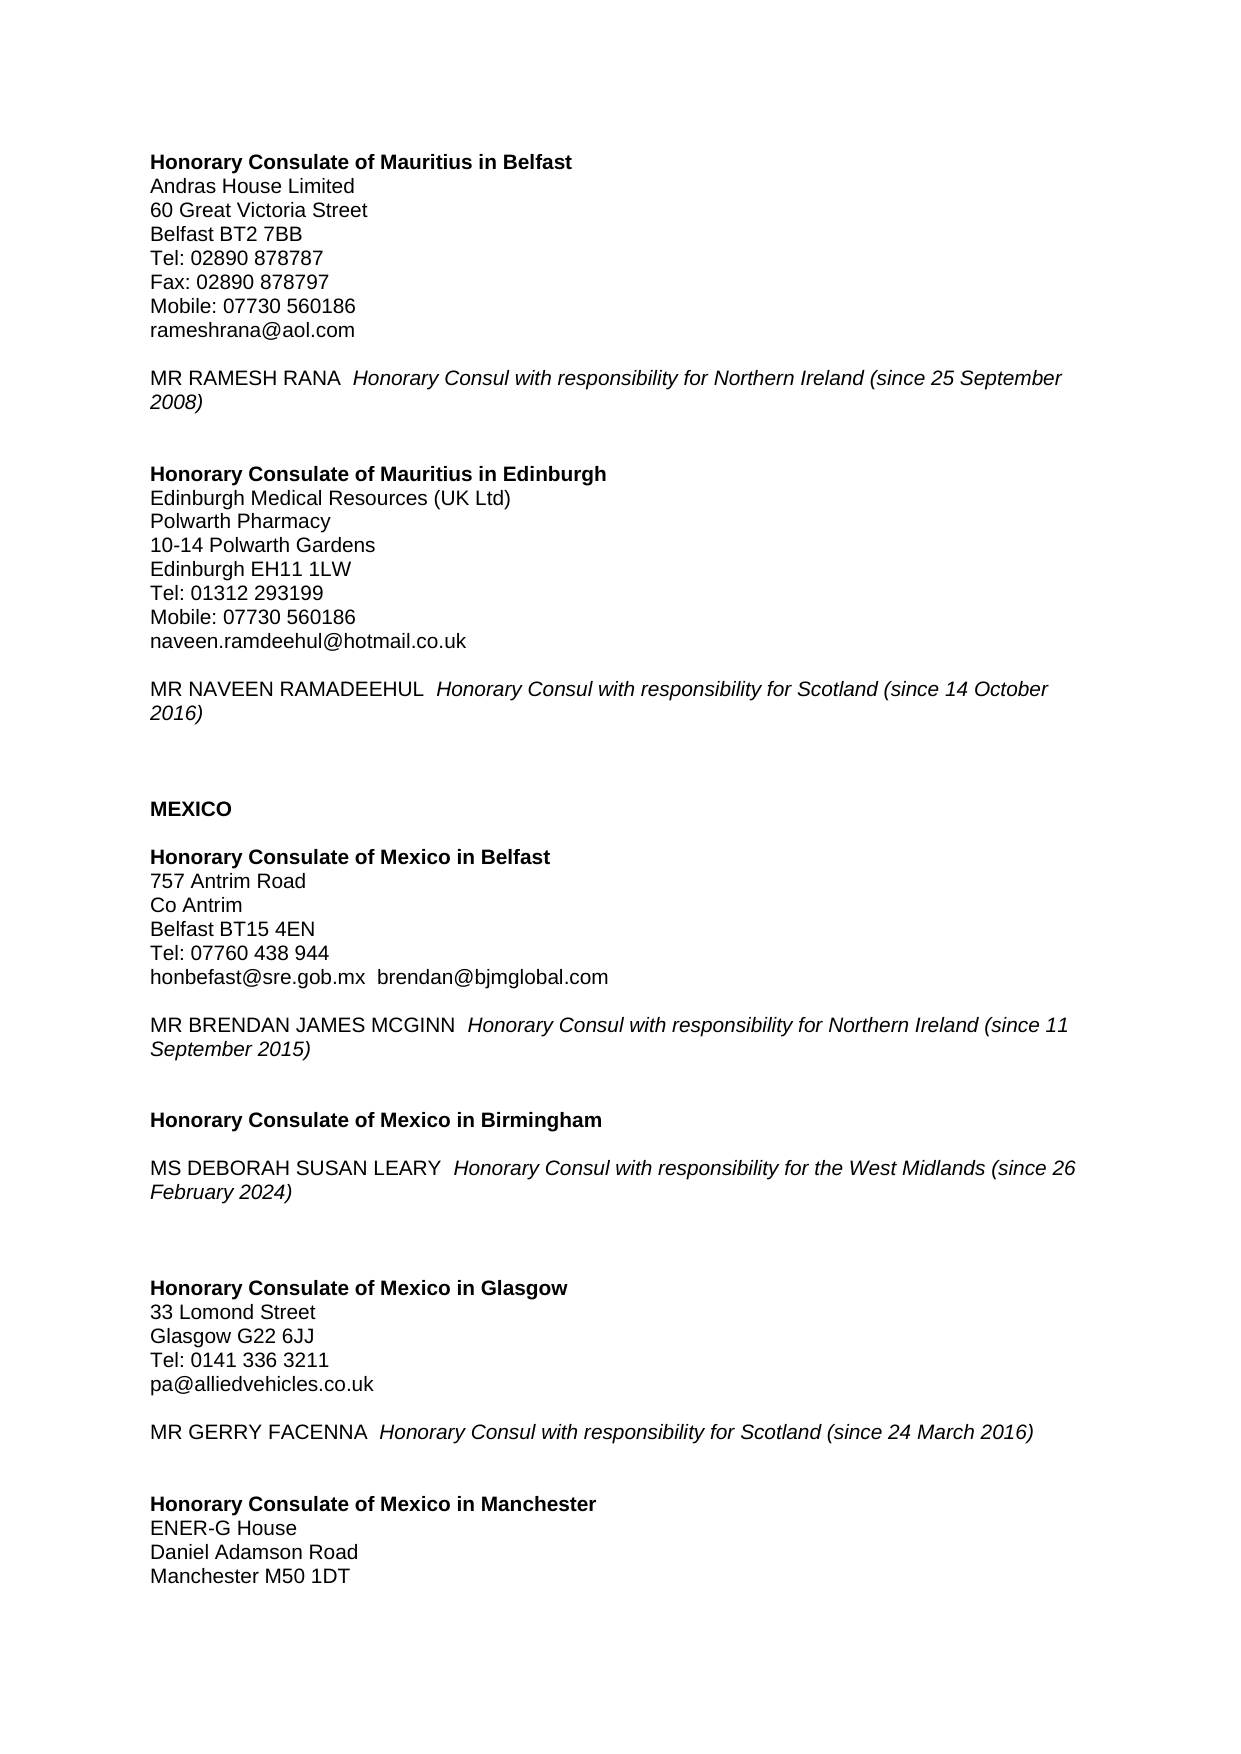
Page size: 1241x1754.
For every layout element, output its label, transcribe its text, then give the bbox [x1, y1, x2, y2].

text 10-14 Polwarth Gardens [150, 533, 1090, 557]
text Honorary Consulate of Mauritius in Belfast [150, 150, 1090, 174]
text Edinburgh EH11 1LW [150, 557, 1090, 581]
text Honorary Consulate of Mexico in Belfast [150, 845, 1090, 869]
text 60 Great Victoria Street [150, 198, 1090, 222]
text Co Antrim [150, 893, 1090, 917]
text Belfast BT2 7BB [150, 222, 1090, 246]
text Honorary Consulate of Mexico in Glasgow [150, 1276, 1090, 1300]
text Belfast BT15 4EN [150, 917, 1090, 941]
text Polwarth Pharmacy [150, 509, 1090, 533]
text honbefast@sre.gob.mx brendan@bjmglobal.com [150, 964, 1090, 988]
text Tel: 01312 293199 [150, 581, 1090, 605]
text Honorary Consulate of Mexico in Birmingham [150, 1108, 1090, 1132]
text Daniel Adamson Road [150, 1539, 1090, 1563]
text 757 Antrim Road [150, 869, 1090, 893]
text Honorary Consulate of Mauritius in Edinburgh [150, 461, 1090, 485]
text Edinburgh Medical Resources (UK Ltd) [150, 485, 1090, 509]
text MR NAVEEN RAMADEEHUL Honorary Consul with responsibility for Scotland (since 14 October 2016) [150, 677, 1090, 725]
text MR RAMESH RANA Honorary Consul with responsibility for Northern Ireland (since 25 September 2008) [150, 366, 1090, 413]
text Tel: 0141 336 3211 [150, 1348, 1090, 1372]
text Fax: 02890 878797 [150, 270, 1090, 294]
text Mobile: 07730 560186 [150, 605, 1090, 629]
text Tel: 07760 438 944 [150, 941, 1090, 964]
text rameshrana@aol.com [150, 318, 1090, 342]
text 33 Lomond Street [150, 1300, 1090, 1324]
text MEXICO [150, 797, 1090, 821]
text ENER-G House [150, 1516, 1090, 1539]
text Tel: 02890 878787 [150, 246, 1090, 270]
text naveen.ramdeehul@hotmail.co.uk [150, 629, 1090, 653]
text Andras House Limited [150, 174, 1090, 198]
text Manchester M50 1DT [150, 1563, 1090, 1587]
text Honorary Consulate of Mexico in Manchester [150, 1492, 1090, 1516]
text Mobile: 07730 560186 [150, 294, 1090, 318]
text MS DEBORAH SUSAN LEARY Honorary Consul with responsibility for the West Midlands (since 26 February 2024) [150, 1156, 1090, 1204]
text MR GERRY FACENNA Honorary Consul with responsibility for Scotland (since 24 March 2016) [150, 1420, 1090, 1444]
text Glasgow G22 6JJ [150, 1324, 1090, 1348]
text pa@alliedvehicles.co.uk [150, 1372, 1090, 1396]
text MR BRENDAN JAMES MCGINN Honorary Consul with responsibility for Northern Ireland (since 11 September 2015) [150, 1012, 1090, 1060]
